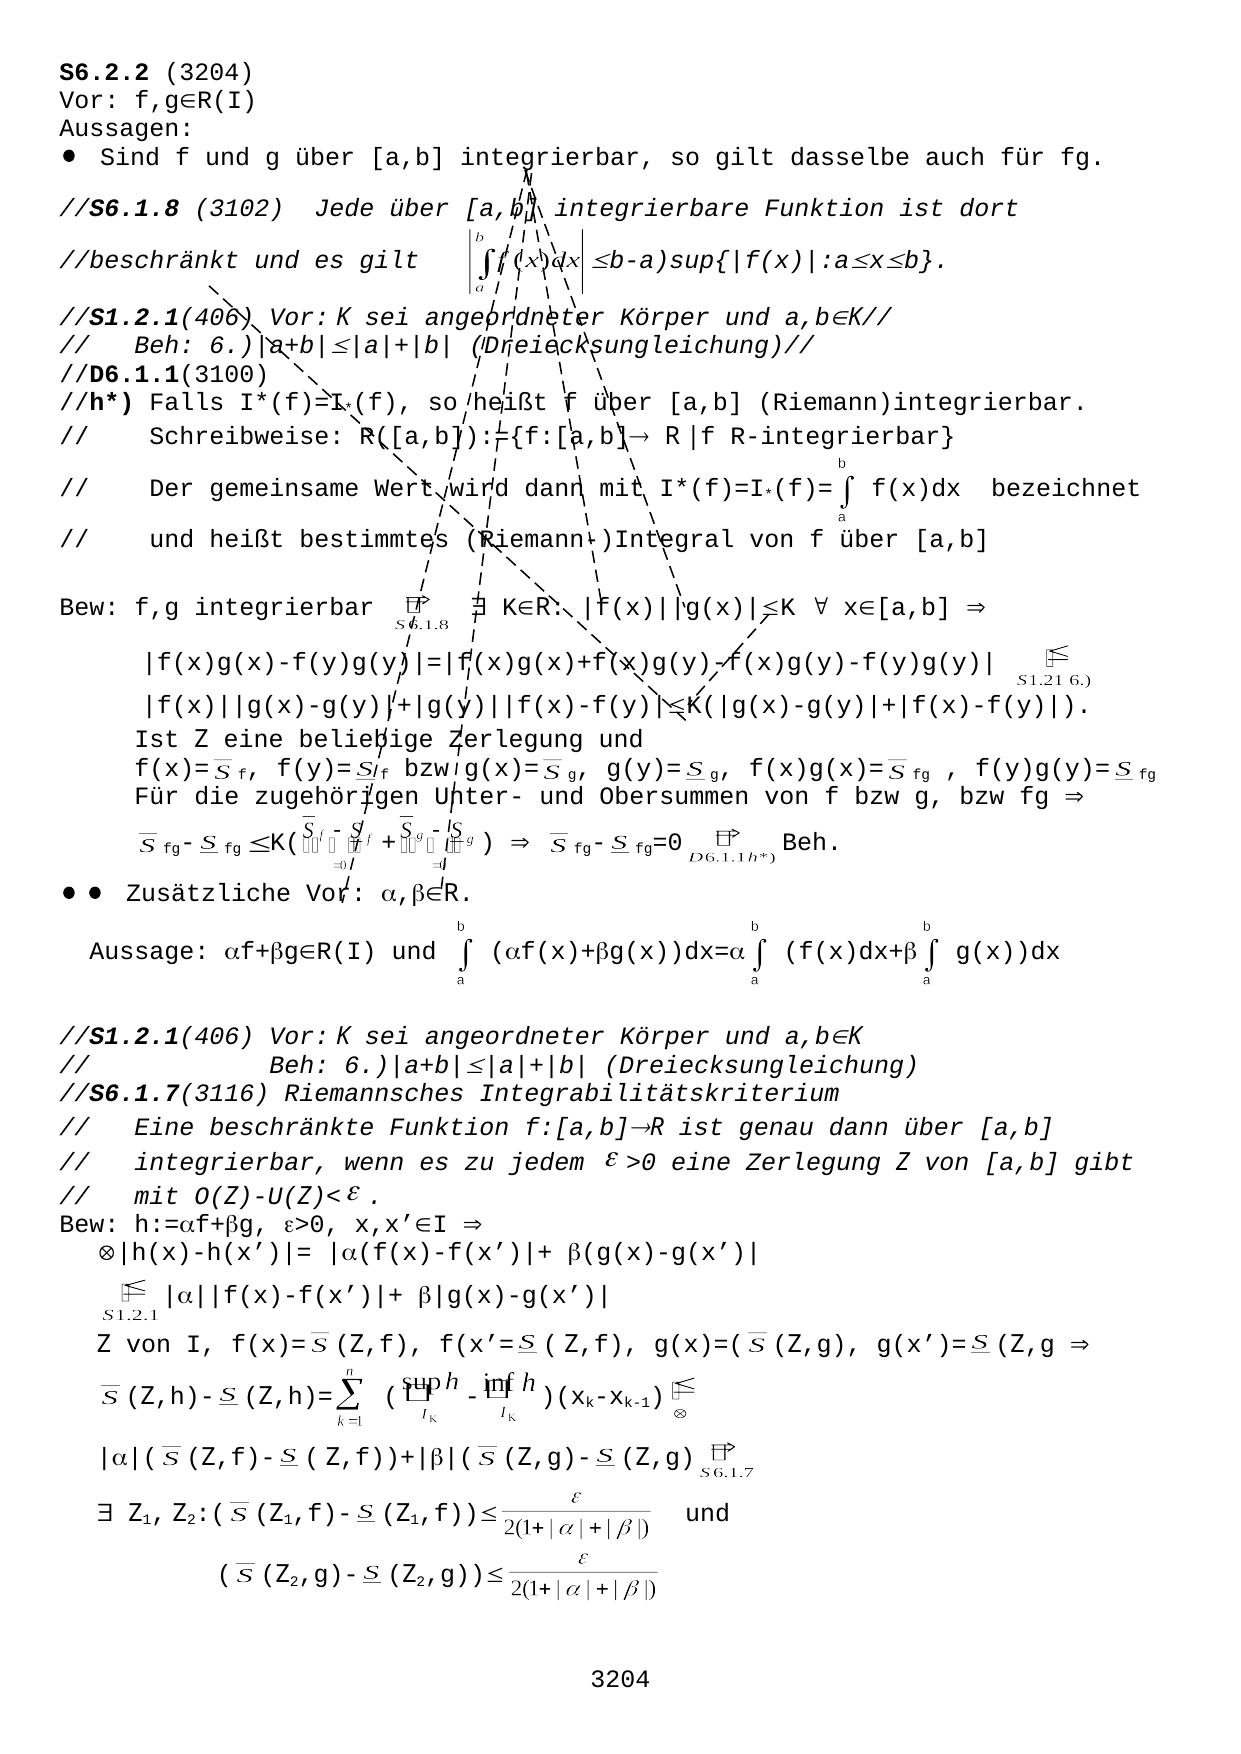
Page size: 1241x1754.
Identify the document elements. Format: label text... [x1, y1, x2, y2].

text // Der gemeinsame Wert wird dann mit I*(f)=I*(f)=f(x)dx bezeichnet // und heißt bestimmtes (Riemann-)Integral von f über [a,b] [59, 452, 1181, 555]
text  Z1, Z2:((Z1,f)-(Z1,f)) und [97, 1481, 1181, 1543]
text Z von I, f(x)=(Z,f), f(x’=( Z,f), g(x)=((Z,g), g(x’)=(Z,g  [97, 1325, 1181, 1360]
text f(x)=f, f(y)=f bzw g(x)=g, g(y)=g, f(x)g(x)=fg , f(y)g(y)=fg [59, 755, 1181, 784]
text Aussage: f+gR(I) und (f(x)+g(x))dx=(f(x)dx+g(x))dx [59, 915, 1181, 989]
text // Beh: 6.)|a+b||a|+|b| (Dreiecksungleichung) [59, 1052, 1181, 1081]
text // mit O(Z)-U(Z)<. [59, 1177, 1181, 1212]
text //h*) Falls I*(f)=I*(f), so heißt f über [a,b] (Riemann)integrierbar. [59, 390, 1181, 418]
text Für die zugehörigen Unter- und Obersummen von f bzw g, bzw fg  [452, 784, 1181, 812]
text (Z,h)-(Z,h)=(-)(xk-xk-1) ||((Z,f)-( Z,f))+||((Z,g)-(Z,g) [97, 1360, 1181, 1481]
text Vor: f,gR(I) [59, 87, 1181, 116]
text //S6.1.7(3116) Riemannsches Integrabilitätskriterium [59, 1081, 1181, 1109]
text Bew: h:=f+g, >0, x,x’I  [59, 1212, 1181, 1240]
text Für die zugehörigen Unter- und Obersummen von f bzw g, bzw fg  [59, 784, 371, 812]
text |f(x)||g(x)-g(y)|+|g(y)||f(x)-f(y)|K(|g(x)-g(y)|+|f(x)-f(y)|). [97, 693, 1181, 721]
text //D6.1.1(3100) [59, 361, 1181, 390]
text ((Z2,g)-(Z2,g)) [97, 1543, 1181, 1604]
text // Eine beschränkte Funktion f:[a,b]R ist genau dann über [a,b] [59, 1109, 1181, 1143]
subtitle //S1.2.1(406) Vor: K sei angeordneter Körper und a,bK [59, 1018, 1181, 1052]
text |f(x)g(x)-f(y)g(y)|=|f(x)g(x)+f(x)g(y)-f(x)g(y)-f(y)g(y)| [97, 634, 1181, 693]
text Ist Z eine beliebige Zerlegung und [59, 721, 1181, 755]
text Sind f und g über [a,b] integrierbar, so gilt dasselbe auch für fg. [59, 144, 1181, 172]
text //S6.1.8 (3102) Jede über [a,b] integrierbare Funktion ist dort //beschränkt und es gilt b-a)sup{|f(x)|:axb}. [59, 196, 1181, 299]
text // Schreibweise: R([a,b]):={f:[a,b] R |f R-integrierbar} [59, 418, 1181, 452]
text |h(x)-h(x’)|= |(f(x)-f(x’)|+ (g(x)-g(x’)| [97, 1240, 1181, 1268]
text Für die zugehörigen Unter- und Obersummen von f bzw g, bzw fg  [367, 784, 453, 812]
text // integrierbar, wenn es zu jedem >0 eine Zerlegung Z von [a,b] gibt [59, 1143, 1181, 1177]
text Aussagen: [59, 116, 1181, 144]
text fg-fgK(+)  fg-fg=0Beh. [59, 812, 1181, 874]
text Zusätzliche Vor: ,R. [59, 874, 1181, 915]
text // Beh: 6.)|a+b||a|+|b| (Dreiecksungleichung)// [59, 333, 1181, 361]
text S6.2.2 (3204) [59, 59, 1181, 87]
text Bew: f,g integrierbar  KR: |f(x)||g(x)|K  x[a,b]  [59, 583, 1181, 634]
subtitle //S1.2.1(406) Vor: K sei angeordneter Körper und a,bK// [59, 299, 1181, 333]
text |||f(x)-f(x’)|+ |g(x)-g(x’)| [97, 1268, 1181, 1325]
